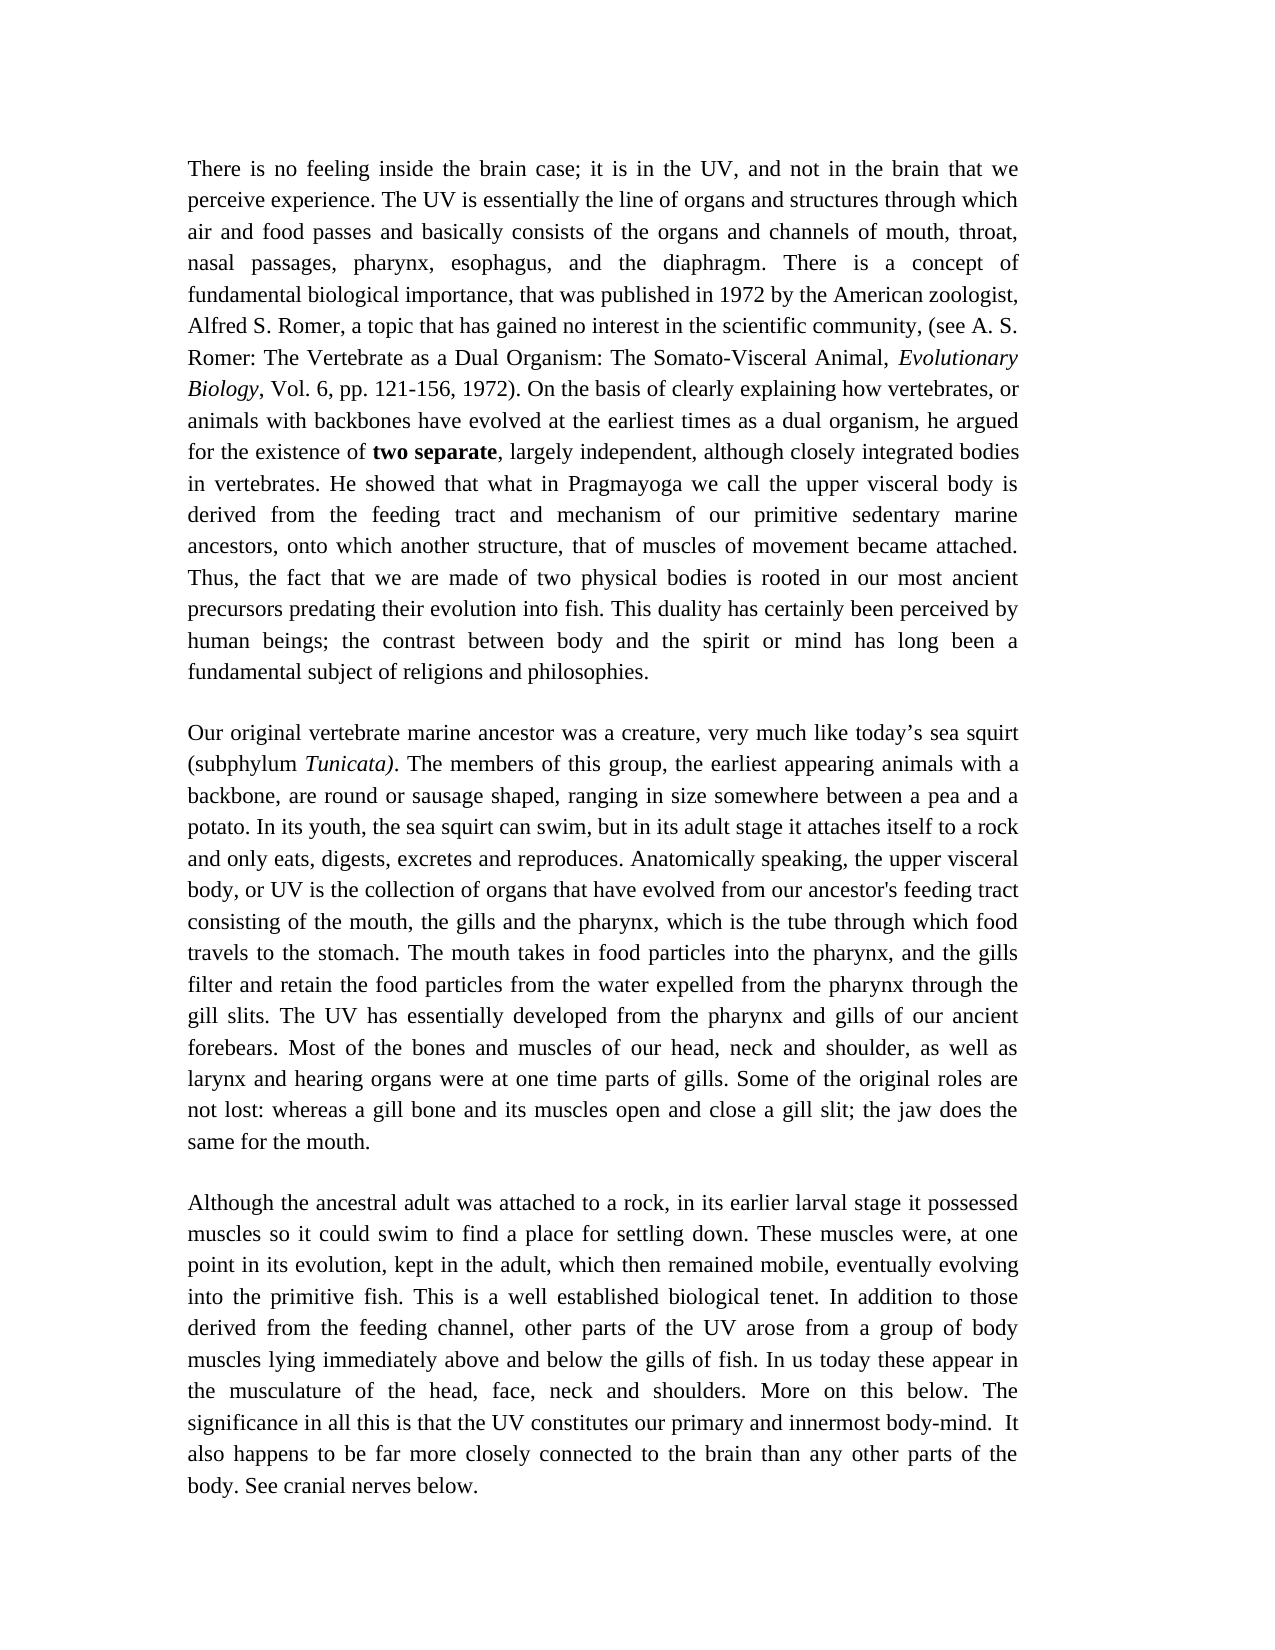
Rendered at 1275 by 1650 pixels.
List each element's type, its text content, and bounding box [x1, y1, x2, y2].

text Although the ancestral adult was attached to a rock, in its earlier larval stage it possessed muscles so it could swim to find a place for settling down. These muscles were, at one point in its evolution, kept in the adult, which then remained mobile, eventually evolving into the primitive fish. This is a well established biological tenet. In addition to those derived from the feeding channel, other parts of the UV arose from a group of body muscles lying immediately above and below the gills of fish. In us today these appear in the musculature of the head, face, neck and shoulders. More on this below. The significance in all this is that the UV constitutes our primary and innermost body-mind. It also happens to be far more closely connected to the brain than any other parts of the body. See cranial nerves below. [187, 1183, 1020, 1498]
text Our original vertebrate marine ancestor was a creature, very much like today’s sea squirt (subphylum Tunicata). The members of this group, the earliest appearing animals with a backbone, are round or sausage shaped, ranging in size somewhere between a pea and a potato. In its youth, the sea squirt can swim, but in its adult stage it attaches itself to a rock and only eats, digests, excretes and reproduces. Anatomically speaking, the upper visceral body, or UV is the collection of organs that have evolved from our ancestor's feeding tract consisting of the mouth, the gills and the pharynx, which is the tube through which food travels to the stomach. The mouth takes in food particles into the pharynx, and the gills filter and retain the food particles from the water expelled from the pharynx through the gill slits. The UV has essentially developed from the pharynx and gills of our ancient forebears. Most of the bones and muscles of our head, neck and shoulder, as well as larynx and hearing organs were at one time parts of gills. Some of the original roles are not lost: whereas a gill bone and its muscles open and close a gill slit; the jaw does the same for the mouth. [187, 714, 1020, 1154]
text There is no feeling inside the brain case; it is in the UV, and not in the brain that we perceive experience. The UV is essentially the line of organs and structures through which air and food passes and basically consists of the organs and channels of mouth, throat, nasal passages, pharynx, esophagus, and the diaphragm. There is a concept of fundamental biological importance, that was published in 1972 by the American zoologist, Alfred S. Romer, a topic that has gained no interest in the scientific community, (see A. S. Romer: The Vertebrate as a Dual Organism: The Somato-Visceral Animal, Evolutionary Biology, Vol. 6, pp. 121-156, 1972). On the basis of clearly explaining how vertebrates, or animals with backbones have evolved at the earliest times as a dual organism, he argued for the existence of two separate, largely independent, although closely integrated bodies in vertebrates. He showed that what in Pragmayoga we call the upper visceral body is derived from the feeding tract and mechanism of our primitive sedentary marine ancestors, onto which another structure, that of muscles of movement became attached. Thus, the fact that we are made of two physical bodies is rooted in our most ancient precursors predating their evolution into fish. This duality has certainly been perceived by human beings; the contrast between body and the spirit or mind has long been a fundamental subject of religions and philosophies. [187, 150, 1020, 685]
